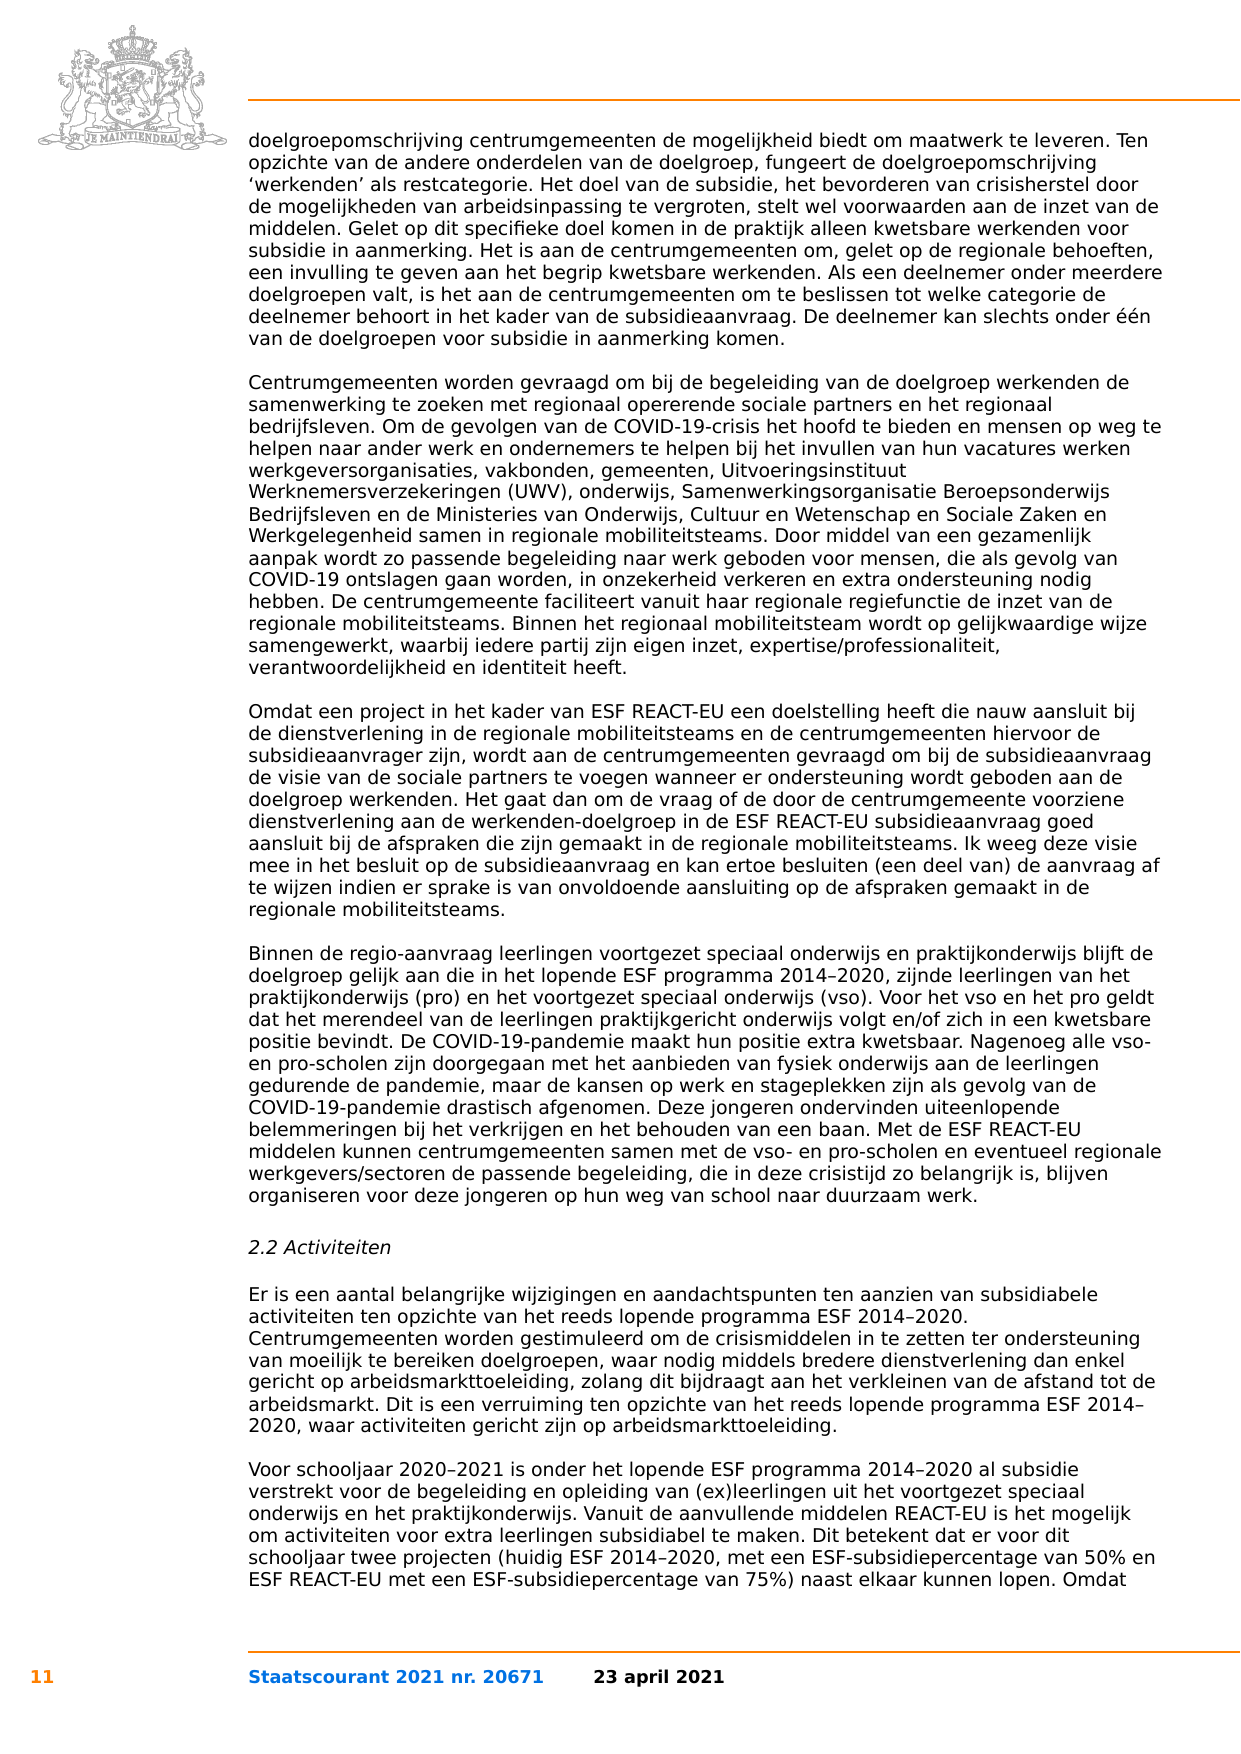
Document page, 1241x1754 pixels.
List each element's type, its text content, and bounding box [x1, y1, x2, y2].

text Centrumgemeenten worden gevraagd om bij de begeleiding van de doelgroep werkenden de samenwerking te zoeken met regionaal opererende sociale partners en het regionaal bedrijfsleven. Om de gevolgen van de COVID-19-crisis het hoofd te bieden en mensen op weg te helpen naar ander werk en ondernemers te helpen bij het invullen van hun vacatures werken werkgeversorganisaties, vakbonden, gemeenten, Uitvoeringsinstituut Werknemersverzekeringen (UWV), onderwijs, Samenwerkingsorganisatie Beroepsonderwijs Bedrijfsleven en de Ministeries van Onderwijs, Cultuur en Wetenschap en Sociale Zaken en Werkgelegenheid samen in regionale mobiliteitsteams. Door middel van een gezamenlijk aanpak wordt zo passende begeleiding naar werk geboden voor mensen, die als gevolg van COVID-19 ontslagen gaan worden, in onzekerheid verkeren en extra ondersteuning nodig hebben. De centrumgemeente faciliteert vanuit haar regionale regiefunctie de inzet van de regionale mobiliteitsteams. Binnen het regionaal mobiliteitsteam wordt op gelijkwaardige wijze samengewerkt, waarbij iedere partij zijn eigen inzet, expertise/professionaliteit, verantwoordelijkheid en identiteit heeft. [248, 372, 1163, 679]
text Voor schooljaar 2020–2021 is onder het lopende ESF programma 2014–2020 al subsidie verstrekt voor de begeleiding en opleiding van (ex)leerlingen uit het voortgezet speciaal onderwijs en het praktijkonderwijs. Vanuit de aanvullende middelen REACT-EU is het mogelijk om activiteiten voor extra leerlingen subsidiabel te maken. Dit betekent dat er voor dit schooljaar twee projecten (huidig ESF 2014–2020, met een ESF-subsidiepercentage van 50% en ESF REACT-EU met een ESF-subsidiepercentage van 75%) naast elkaar kunnen lopen. Omdat [248, 1459, 1163, 1591]
text Er is een aantal belangrijke wijzigingen en aandachtspunten ten aanzien van subsidiabele activiteiten ten opzichte van het reeds lopende programma ESF 2014–2020. [248, 1283, 1163, 1327]
text Binnen de regio-aanvraag leerlingen voortgezet speciaal onderwijs en praktijkonderwijs blijft de doelgroep gelijk aan die in het lopende ESF programma 2014–2020, zijnde leerlingen van het praktijkonderwijs (pro) en het voortgezet speciaal onderwijs (vso). Voor het vso en het pro geldt dat het merendeel van de leerlingen praktijkgericht onderwijs volgt en/of zich in een kwetsbare positie bevindt. De COVID-19-pandemie maakt hun positie extra kwetsbaar. Nagenoeg alle vso- en pro-scholen zijn doorgegaan met het aanbieden van fysiek onderwijs aan de leerlingen gedurende de pandemie, maar de kansen op werk en stageplekken zijn als gevolg van de COVID-19-pandemie drastisch afgenomen. Deze jongeren ondervinden uiteenlopende belemmeringen bij het verkrijgen en het behouden van een baan. Met de ESF REACT-EU middelen kunnen centrumgemeenten samen met de vso- en pro-scholen en eventueel regionale werkgevers/sectoren de passende begeleiding, die in deze crisistijd zo belangrijk is, blijven organiseren voor deze jongeren op hun weg van school naar duurzaam werk. [248, 943, 1163, 1207]
text Centrumgemeenten worden gestimuleerd om de crisismiddelen in te zetten ter ondersteuning van moeilijk te bereiken doelgroepen, waar nodig middels bredere dienstverlening dan enkel gericht op arbeidsmarkttoeleiding, zolang dit bijdraagt aan het verkleinen van de afstand tot de arbeidsmarkt. Dit is een verruiming ten opzichte van het reeds lopende programma ESF 2014–2020, waar activiteiten gericht zijn op arbeidsmarkttoeleiding. [248, 1327, 1163, 1437]
text doelgroepomschrijving centrumgemeenten de mogelijkheid biedt om maatwerk te leveren. Ten opzichte van de andere onderdelen van de doelgroep, fungeert de doelgroepomschrijving ‘werkenden’ als restcategorie. Het doel van de subsidie, het bevorderen van crisisherstel door de mogelijkheden van arbeidsinpassing te vergroten, stelt wel voorwaarden aan de inzet van de middelen. Gelet op dit specifieke doel komen in de praktijk alleen kwetsbare werkenden voor subsidie in aanmerking. Het is aan de centrumgemeenten om, gelet op de regionale behoeften, een invulling te geven aan het begrip kwetsbare werkenden. Als een deelnemer onder meerdere doelgroepen valt, is het aan de centrumgemeenten om te beslissen tot welke categorie de deelnemer behoort in het kader van de subsidieaanvraag. De deelnemer kan slechts onder één van de doelgroepen voor subsidie in aanmerking komen. [248, 130, 1163, 350]
text Omdat een project in het kader van ESF REACT-EU een doelstelling heeft die nauw aansluit bij de dienstverlening in de regionale mobiliteitsteams en de centrumgemeenten hiervoor de subsidieaanvrager zijn, wordt aan de centrumgemeenten gevraagd om bij de subsidieaanvraag de visie van de sociale partners te voegen wanneer er ondersteuning wordt geboden aan de doelgroep werkenden. Het gaat dan om de vraag of de door de centrumgemeente voorziene dienstverlening aan de werkenden-doelgroep in de ESF REACT-EU subsidieaanvraag goed aansluit bij de afspraken die zijn gemaakt in de regionale mobiliteitsteams. Ik weeg deze visie mee in het besluit op de subsidieaanvraag en kan ertoe besluiten (een deel van) de aanvraag af te wijzen indien er sprake is van onvoldoende aansluiting op de afspraken gemaakt in de regionale mobiliteitsteams. [248, 701, 1163, 921]
picture [38, 25, 227, 150]
subtitle 2.2 Activiteiten [248, 1237, 1163, 1258]
